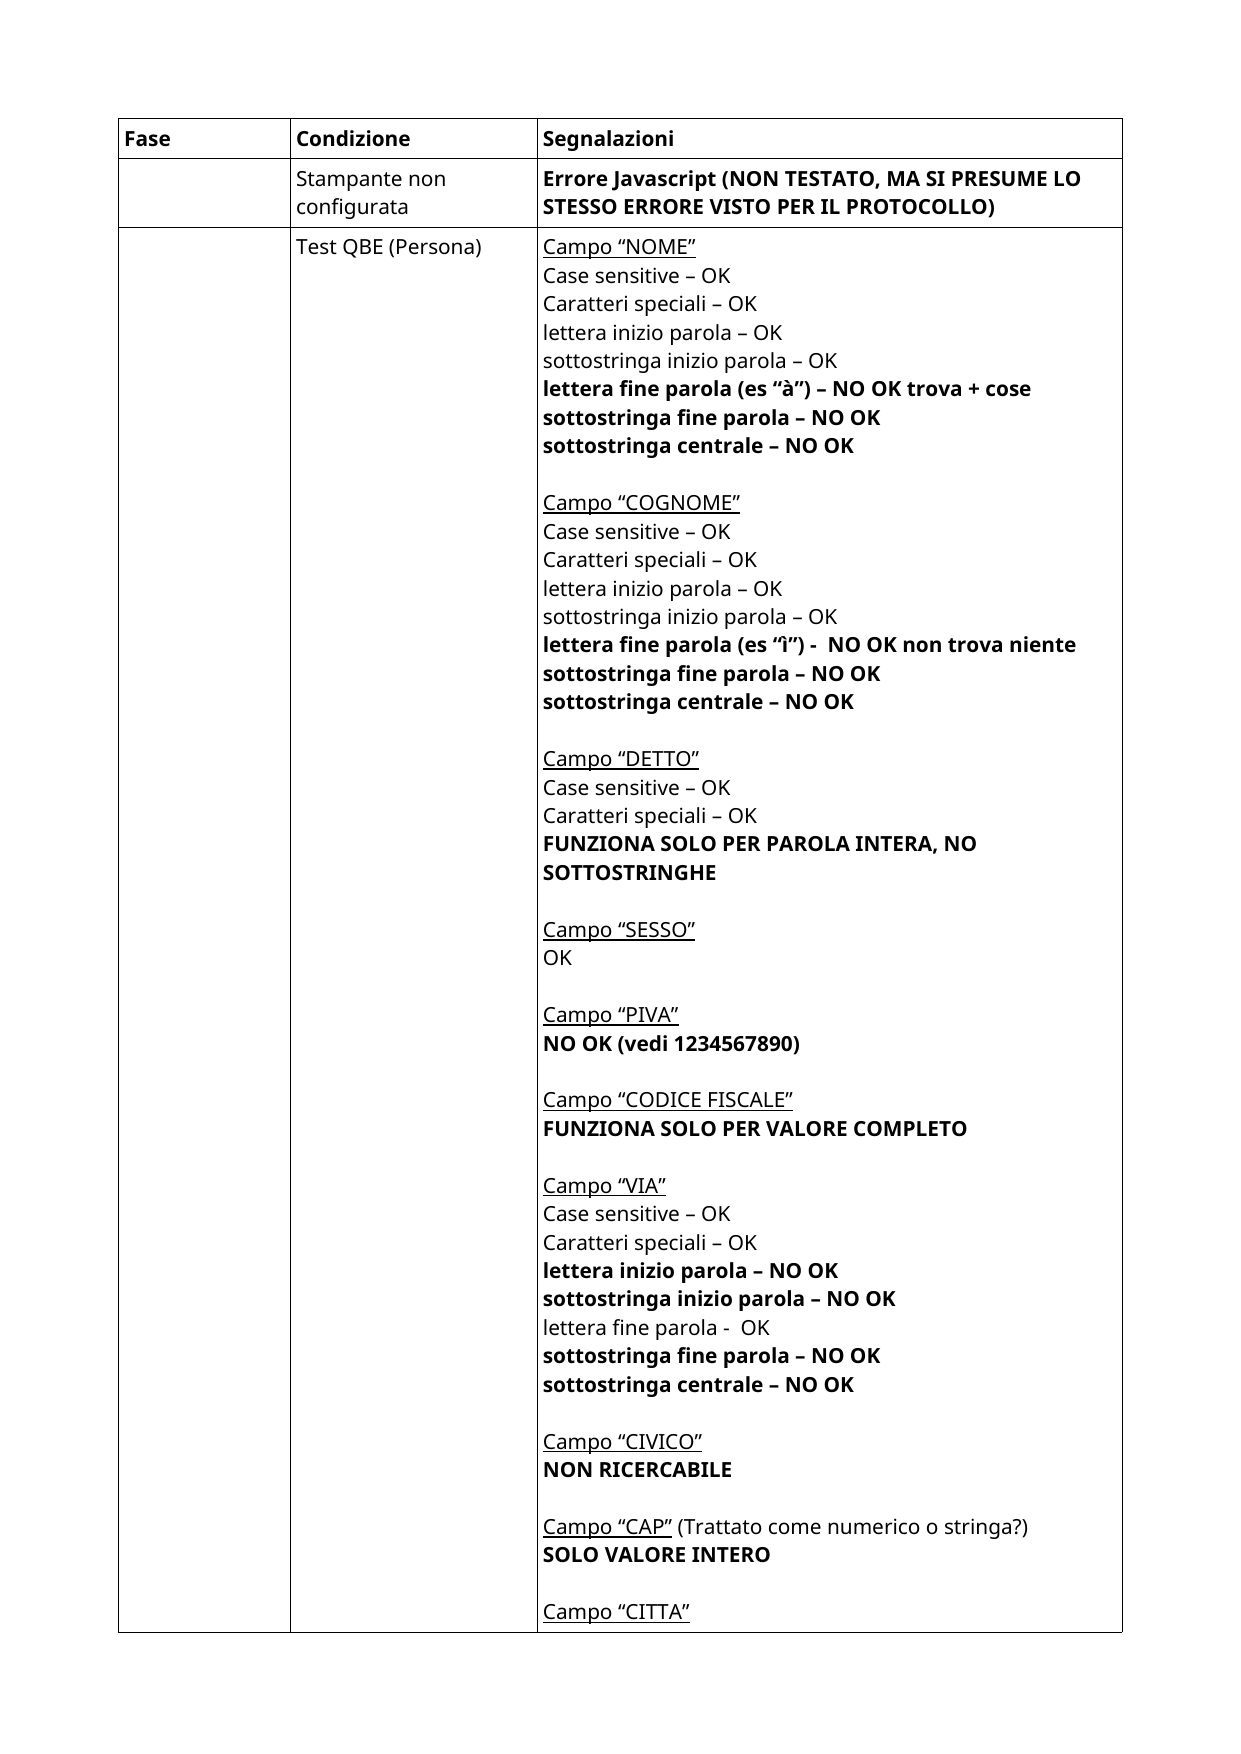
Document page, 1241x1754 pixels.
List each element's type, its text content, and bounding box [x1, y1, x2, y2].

table_header Fase [119, 119, 290, 158]
table_cell Errore Javascript (NON TESTATO, MA SI PRESUME LO STESSO ERRORE VISTO PER IL PROTOCOLLO) [538, 159, 1122, 227]
table_cell [119, 159, 290, 227]
table_header Segnalazioni [538, 119, 1122, 158]
table_header Condizione [291, 119, 537, 158]
table_cell [119, 228, 290, 1632]
table_cell Test QBE (Persona) [291, 228, 537, 1632]
table_cell Stampante non configurata [291, 159, 537, 227]
table_cell Campo “NOME” Case sensitive – OK Caratteri speciali – OK lettera inizio parola – OK sottostringa inizio parola – OK lettera fine parola (es “à”) – NO OK trova + cose sottostringa fine parola – NO OK sottostringa centrale – NO OK Campo “COGNOME” Case sensitive – OK Caratteri speciali – OK lettera inizio parola – OK sottostringa inizio parola – OK lettera fine parola (es “ì”) - NO OK non trova niente sottostringa fine parola – NO OK sottostringa centrale – NO OK Campo “DETTO” Case sensitive – OK Caratteri speciali – OK FUNZIONA SOLO PER PAROLA INTERA, NO SOTTOSTRINGHE Campo “SESSO” OK Campo “PIVA” NO OK (vedi 1234567890) Campo “CODICE FISCALE” FUNZIONA SOLO PER VALORE COMPLETO Campo “VIA” Case sensitive – OK Caratteri speciali – OK lettera inizio parola – NO OK sottostringa inizio parola – NO OK lettera fine parola - OK sottostringa fine parola – NO OK sottostringa centrale – NO OK Campo “CIVICO” NON RICERCABILE Campo “CAP” (Trattato come numerico o stringa?) SOLO VALORE INTERO Campo “CITTA” [538, 228, 1122, 1632]
